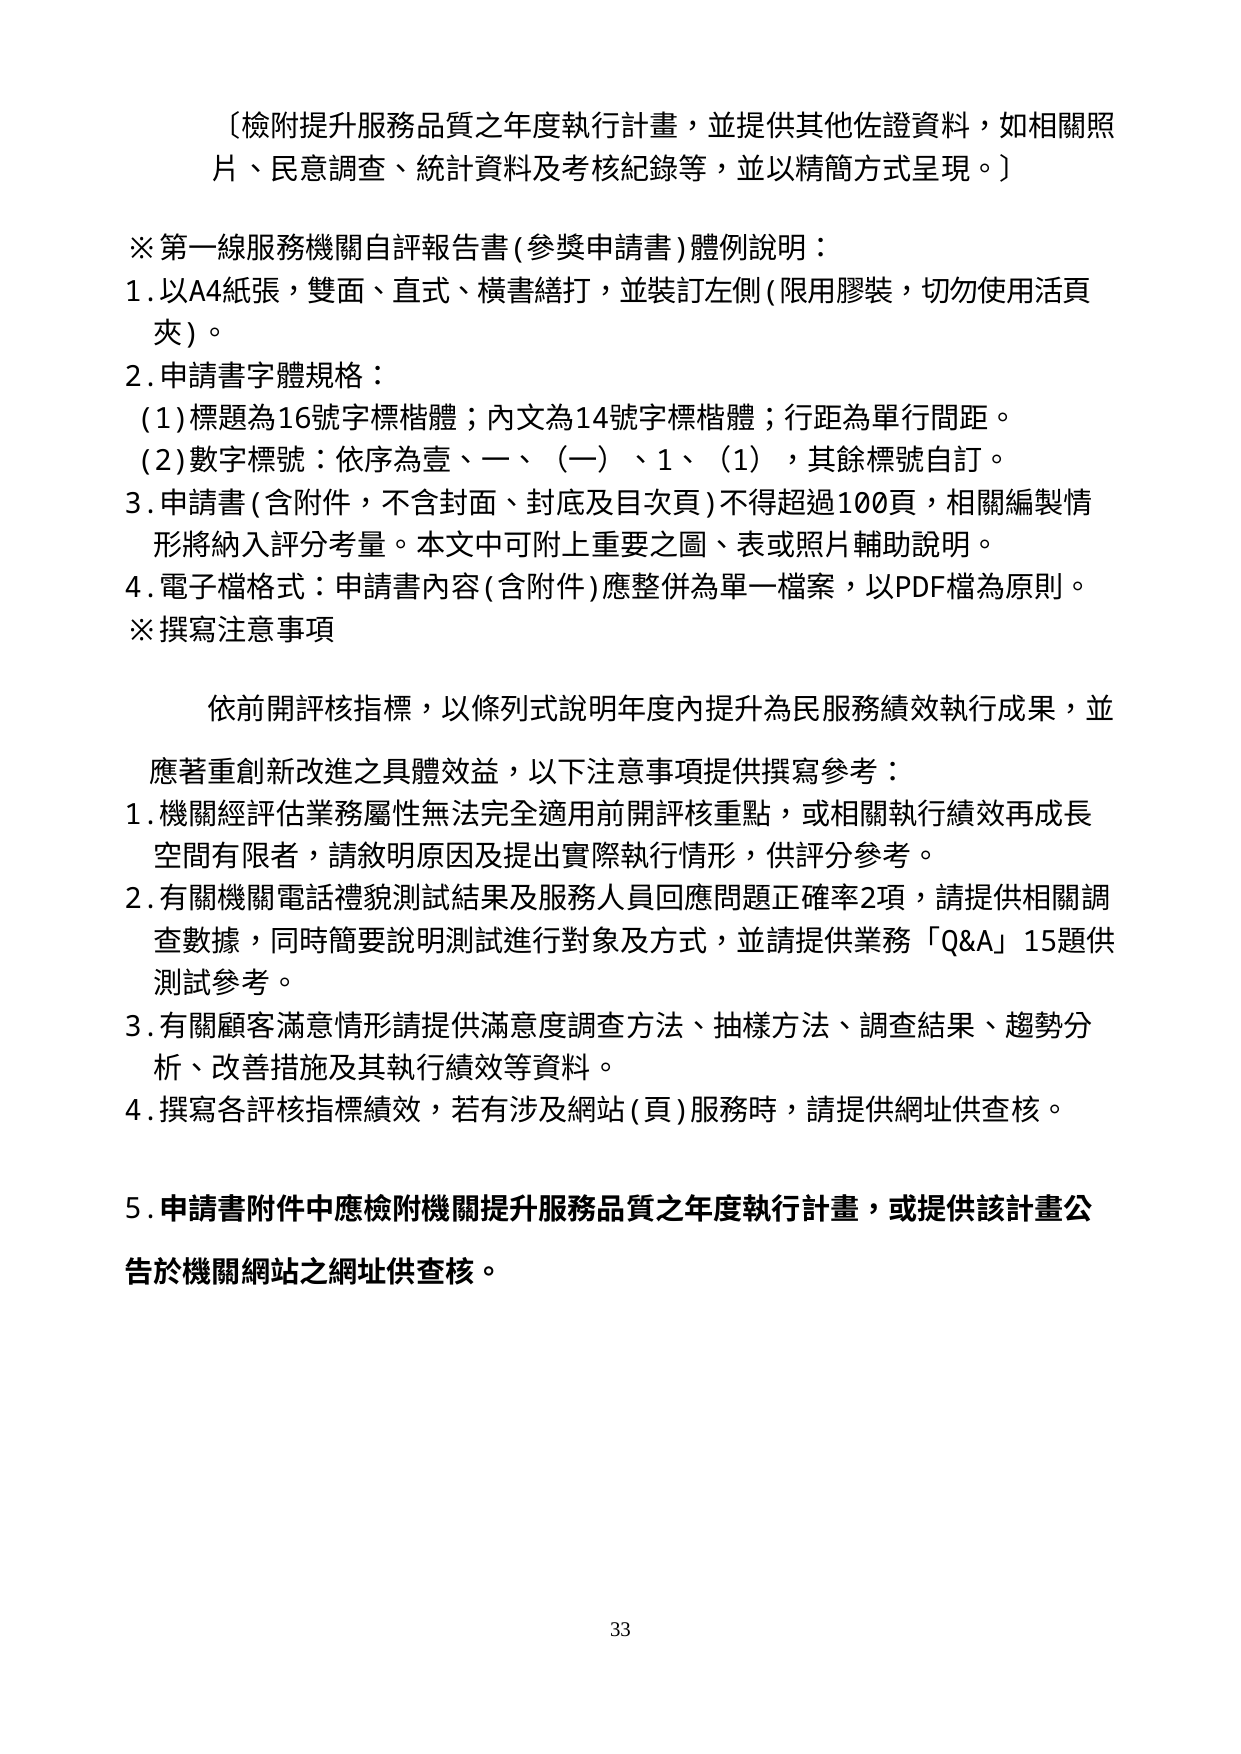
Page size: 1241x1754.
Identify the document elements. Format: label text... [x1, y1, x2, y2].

text 4.撰寫各評核指標績效，若有涉及網站(頁)服務時，請提供網址供查核。 [124, 1087, 1116, 1129]
text (1)標題為16號字標楷體；內文為14號字標楷體；行距為單行間距。 [137, 394, 1116, 437]
text 2.申請書字體規格： [124, 352, 1116, 394]
text 3.有關顧客滿意情形請提供滿意度調查方法、抽樣方法、調查結果、趨勢分析、改善措施及其執行績效等資料。 [124, 1002, 1116, 1087]
text ※撰寫注意事項 [124, 606, 1116, 649]
text 1.機關經評估業務屬性無法完全適用前開評核重點，或相關執行績效再成長空間有限者，請敘明原因及提出實際執行情形，供評分參考。 [124, 790, 1116, 875]
text 1.以A4紙張，雙面、直式、橫書繕打，並裝訂左側(限用膠裝，切勿使用活頁夾)。 [124, 267, 1116, 352]
text 5.申請書附件中應檢附機關提升服務品質之年度執行計畫，或提供該計畫公告於機關網站之網址供查核。 [124, 1165, 1116, 1290]
text 依前開評核指標，以條列式說明年度內提升為民服務績效執行成果，並應著重創新改進之具體效益，以下注意事項提供撰寫參考： [149, 665, 1116, 790]
text 3.申請書(含附件，不含封面、封底及目次頁)不得超過100頁，相關編製情形將納入評分考量。本文中可附上重要之圖、表或照片輔助說明。 [124, 479, 1116, 564]
text 〔檢附提升服務品質之年度執行計畫，並提供其他佐證資料，如相關照片、民意調查、統計資料及考核紀錄等，並以精簡方式呈現。〕 [212, 103, 1116, 187]
text (2)數字標號：依序為壹、一、（一）、1、（1），其餘標號自訂。 [137, 437, 1116, 479]
text ※第一線服務機關自評報告書(參獎申請書)體例說明： [124, 225, 1116, 267]
text 4.電子檔格式：申請書內容(含附件)應整併為單一檔案，以PDF檔為原則。 [124, 564, 1116, 606]
text 2.有關機關電話禮貌測試結果及服務人員回應問題正確率2項，請提供相關調查數據，同時簡要說明測試進行對象及方式，並請提供業務「Q&A」15題供測試參考。 [124, 875, 1116, 1002]
